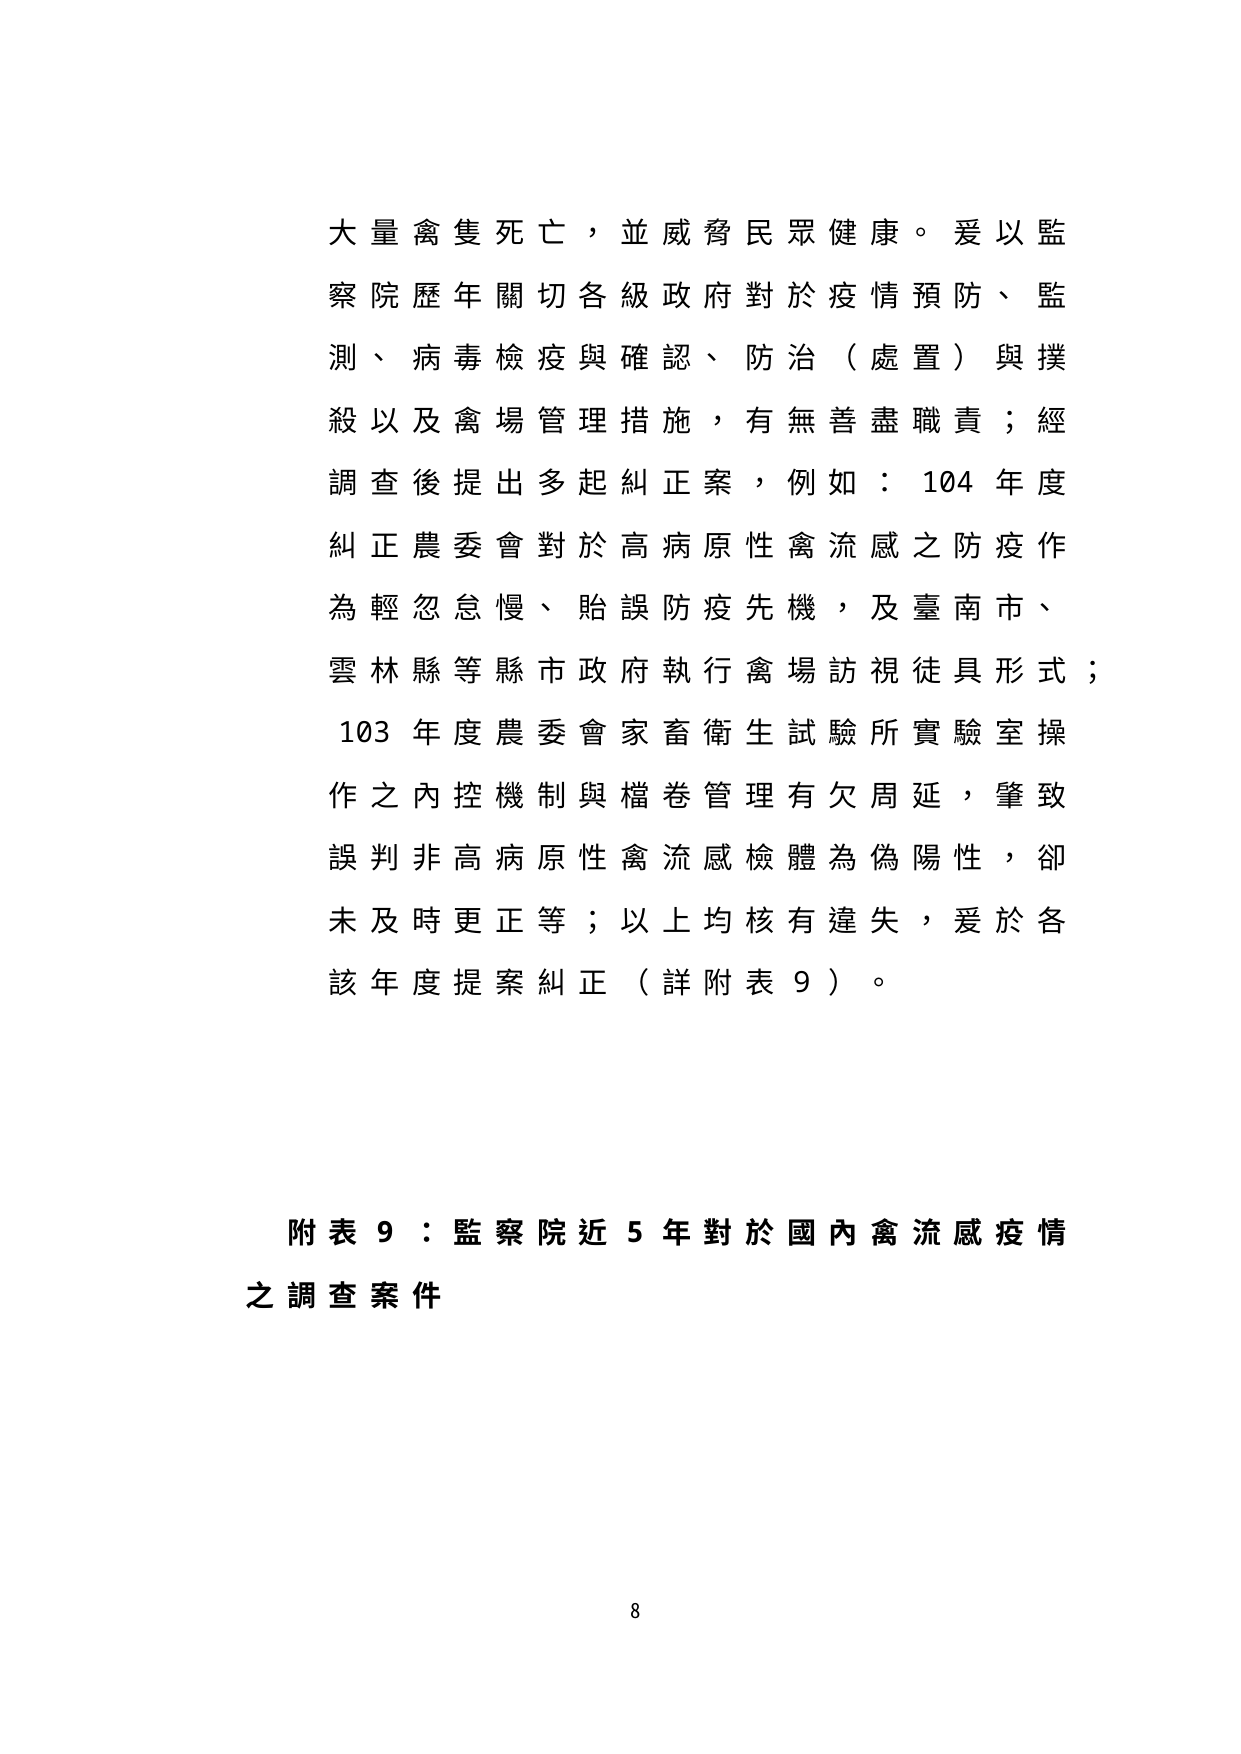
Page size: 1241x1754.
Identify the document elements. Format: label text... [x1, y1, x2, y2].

text 每年數起禽流感疫情肆虐國內，除造成大量禽隻死亡，並威脅民眾健康。爰以監察院歷年關切各級政府對於疫情預防、監測、病毒檢疫與確認、防治（處置）與撲殺以及禽場管理措施，有無善盡職責；經調查後提出多起糾正案，例如：104年度糾正農委會對於高病原性禽流感之防疫作為輕忽怠慢、貽誤防疫先機，及臺南市、雲林縣等縣市政府執行禽場訪視徒具形式；103年度農委會家畜衛生試驗所實驗室操作之內控機制與檔卷管理有欠周延，肇致誤判非高病原性禽流感檢體為偽陽性，卻未及時更正等；以上均核有違失，爰於各該年度提案糾正（詳附表9）。 [286, 189, 1072, 1002]
text 附表9：監察院近5年對於國內禽流感疫情之調查案件 [233, 1189, 1072, 1314]
